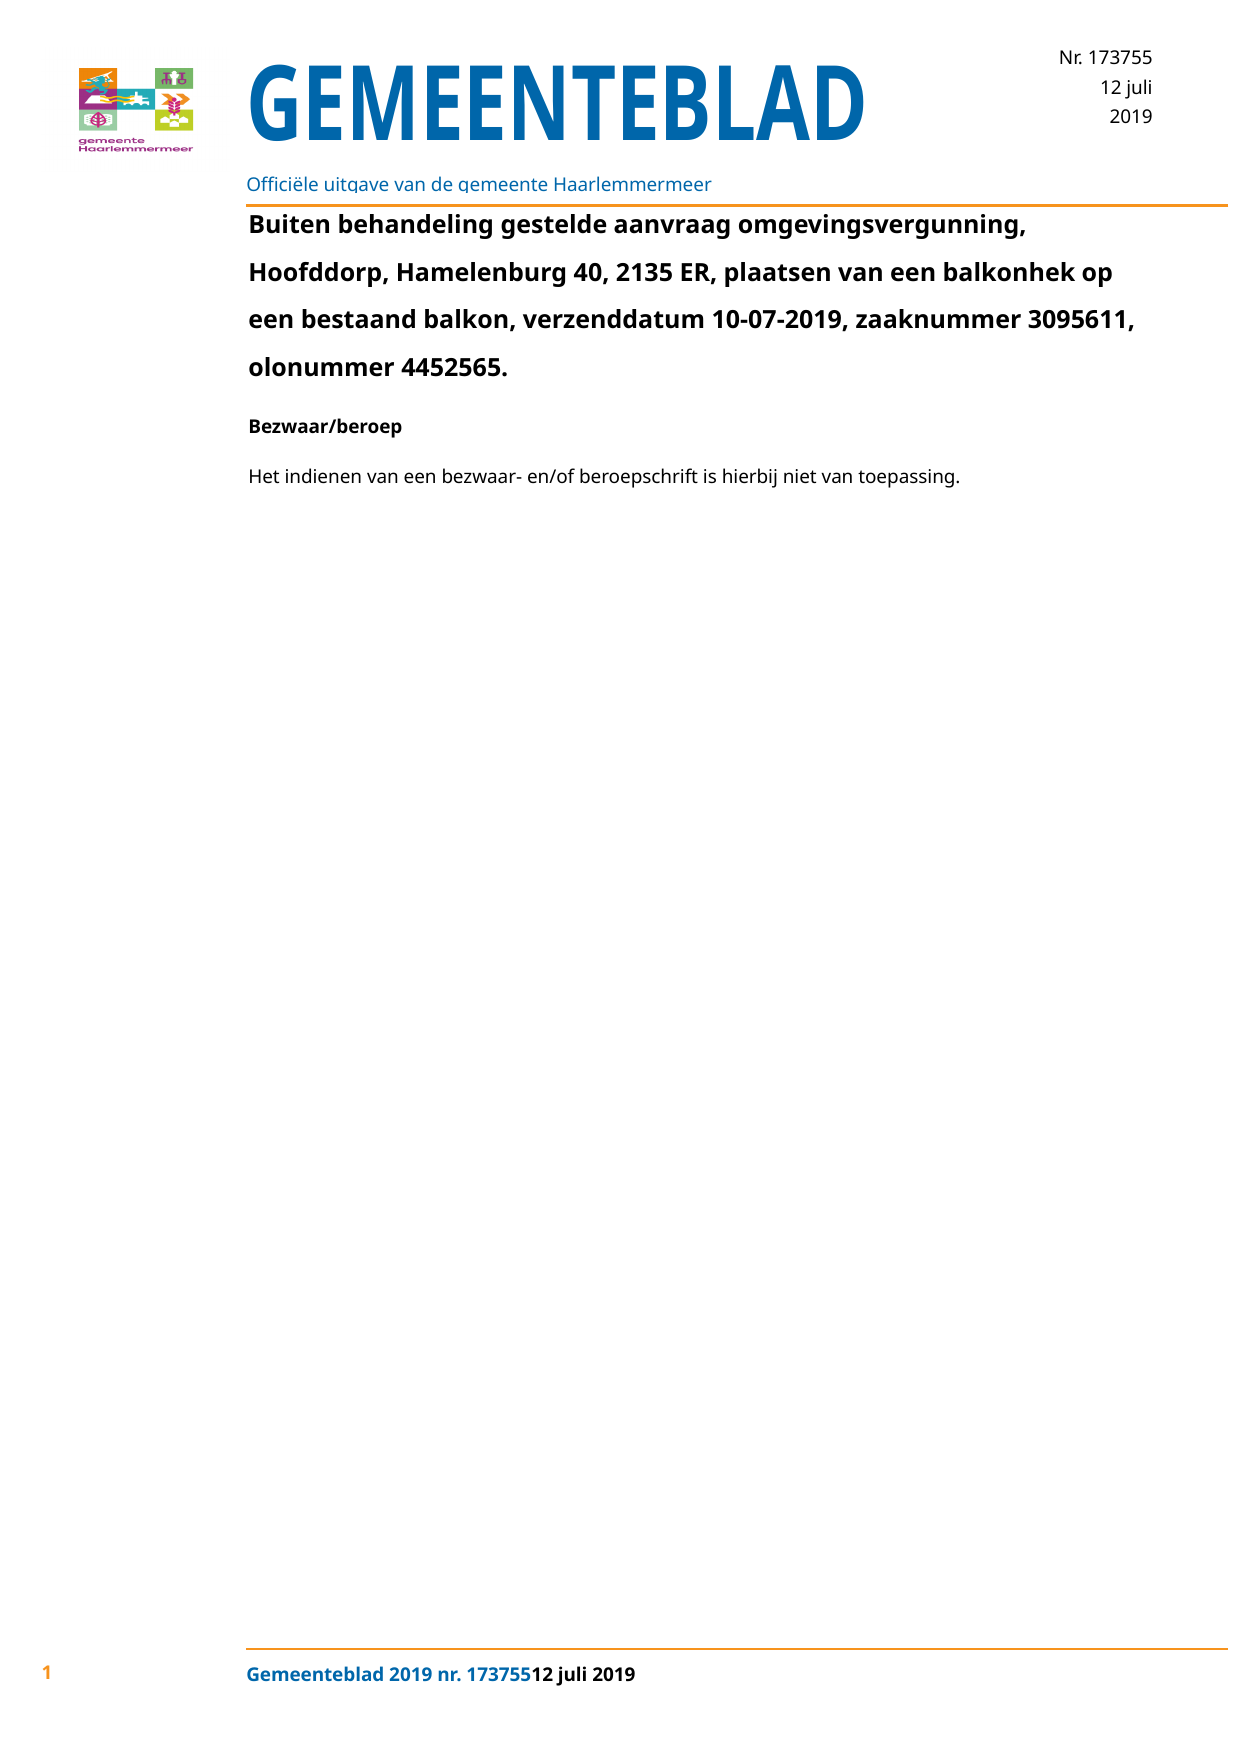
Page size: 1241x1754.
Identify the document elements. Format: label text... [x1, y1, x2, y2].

text Het indienen van een bezwaar- en/of beroepschrift is hierbij niet van toepassing. [248, 463, 1152, 489]
text Bezwaar/beroep [248, 413, 1152, 439]
picture [41, 47, 231, 172]
text Buiten behandeling gestelde aanvraag omgevingsvergunning, Hoofddorp, Hamelenburg 40, 2135 ER, plaatsen van een balkonhek op een bestaand balkon, verzenddatum 10-07-2019, zaaknummer 3095611, olonummer 4452565. [248, 207, 1152, 384]
